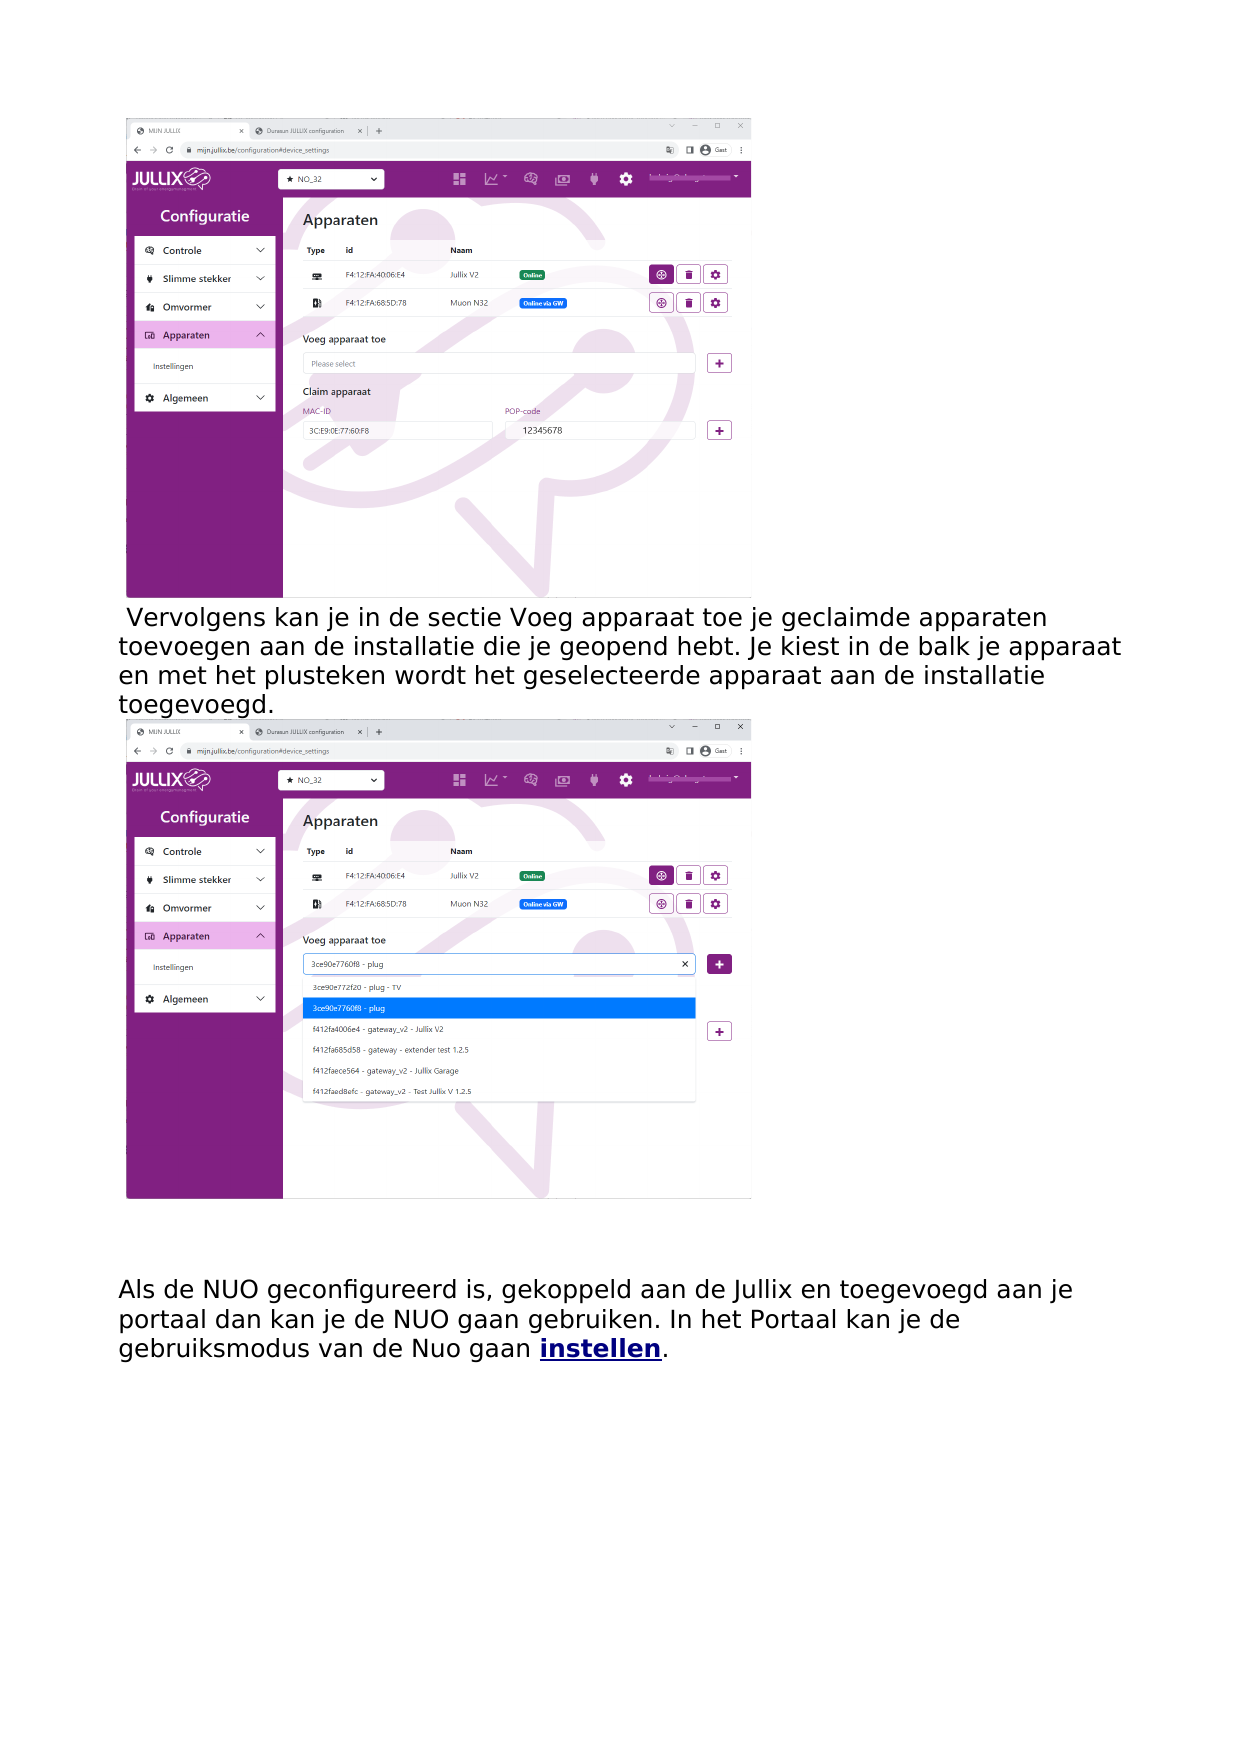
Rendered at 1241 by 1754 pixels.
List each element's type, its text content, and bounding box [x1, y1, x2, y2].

picture [126, 719, 752, 1199]
picture [126, 118, 752, 598]
text Vervolgens kan je in de sectie Voeg apparaat toe je geclaimde apparaten toevoegen aan de installatie die je geopend hebt. Je kiest in de balk je apparaat en met het plusteken wordt het geselecteerde apparaat aan de installatie toegevoegd. [118, 118, 1122, 1263]
text Als de NUO geconfigureerd is, gekoppeld aan de Jullix en toegevoegd aan je portaal dan kan je de NUO gaan gebruiken. In het Portaal kan je de gebruiksmodus van de Nuo gaan instellen. [118, 1276, 1122, 1392]
